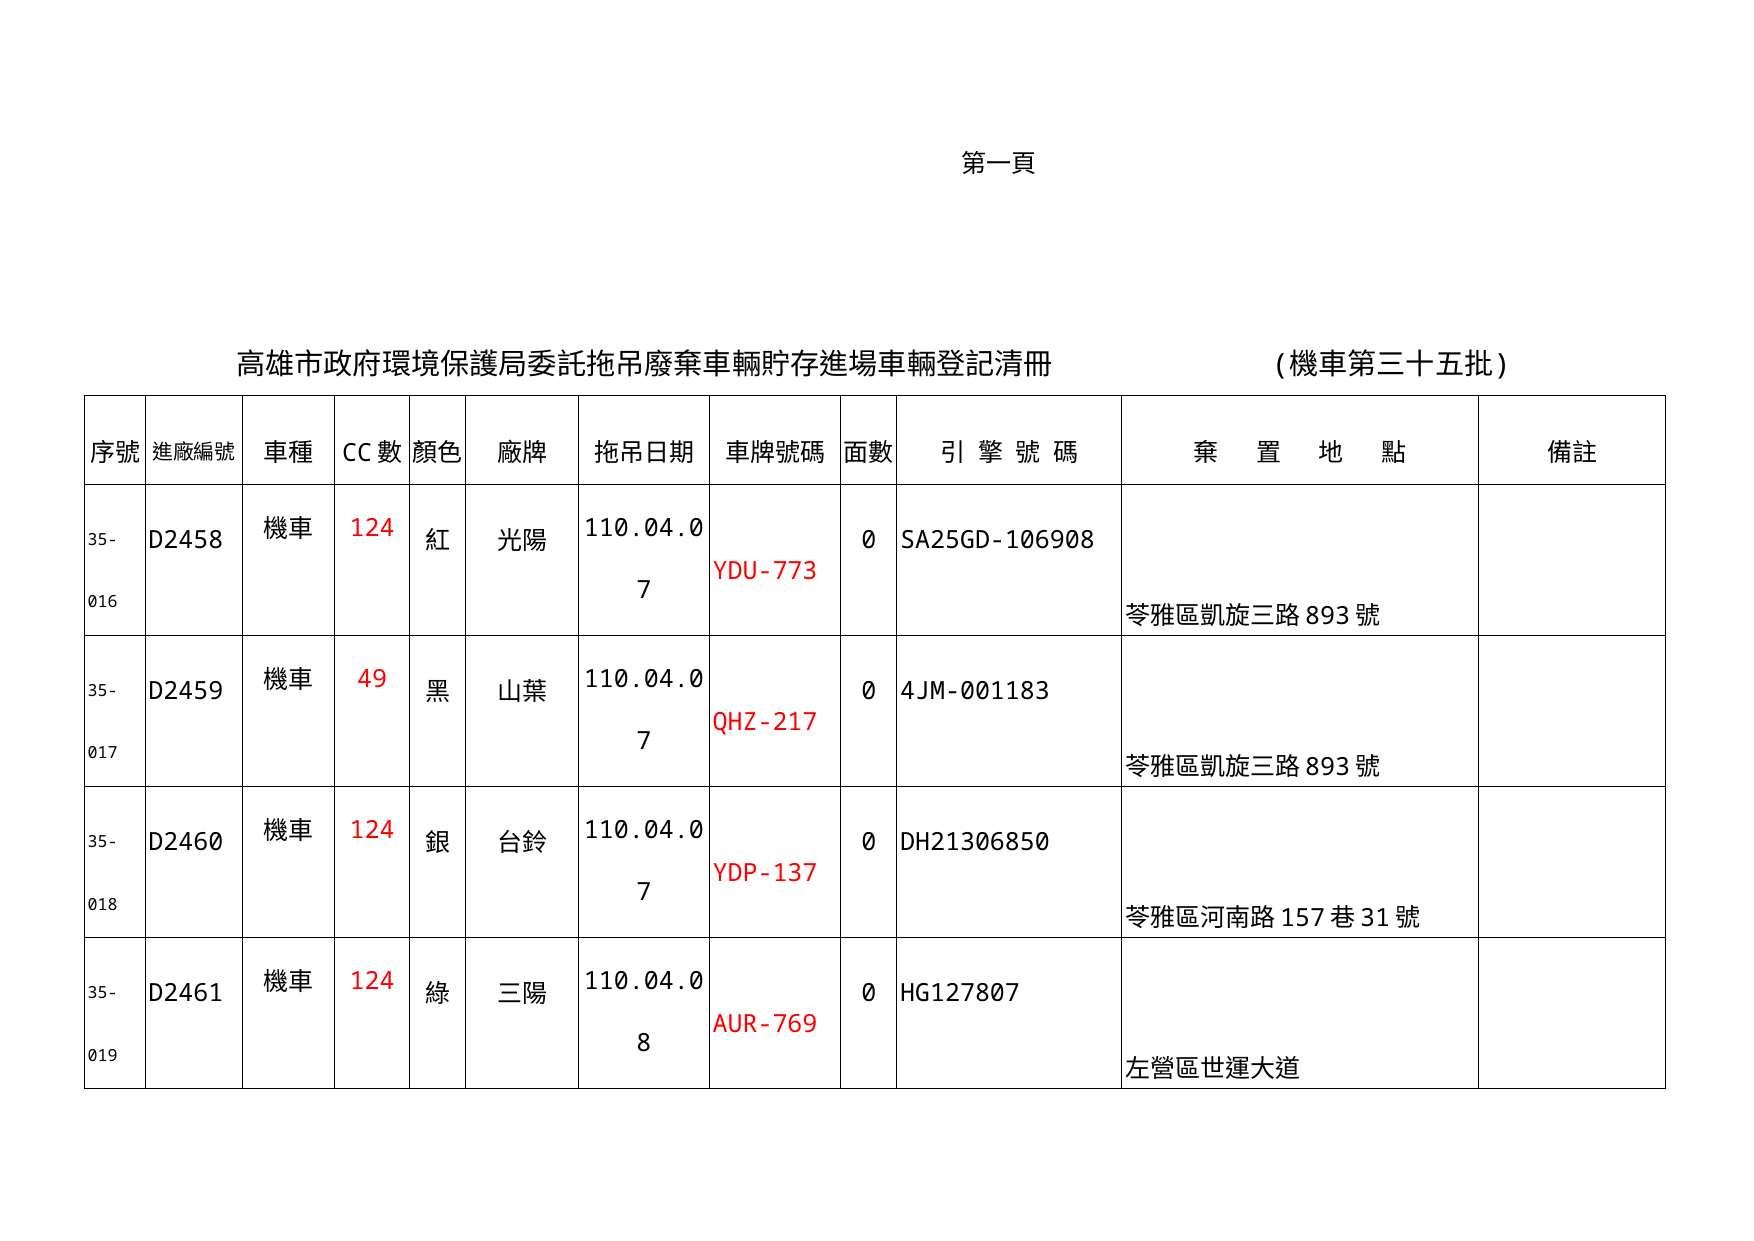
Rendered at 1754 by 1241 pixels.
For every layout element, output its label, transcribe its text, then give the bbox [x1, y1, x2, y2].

table_cell QHZ-217 [710, 636, 840, 786]
table_cell YDU-773 [710, 485, 840, 635]
table_cell 苓雅區凱旋三路893號 [1122, 636, 1478, 786]
table_header 棄 置 地 點 [1122, 396, 1478, 484]
table_cell [1479, 636, 1665, 786]
table_cell AUR-769 [710, 938, 840, 1088]
text 高雄市政府環境保護局委託拖吊廢棄車輛貯存進場車輛登記清冊 (機車第三十五批) [81, 320, 1665, 383]
table_cell 110.04.07 [579, 485, 709, 635]
table_cell 0 [841, 787, 896, 937]
table_header 序號 [85, 396, 145, 484]
table_cell 三陽 [466, 938, 578, 1088]
table_cell 110.04.07 [579, 787, 709, 937]
table_cell 124 [335, 787, 409, 937]
table_cell 銀 [410, 787, 465, 937]
table_cell 124 [335, 485, 409, 635]
table_cell 0 [841, 485, 896, 635]
table_cell 0 [841, 636, 896, 786]
table_header 進廠編號 [146, 396, 242, 484]
table_cell D2460 [146, 787, 242, 937]
table_header 顏色 [410, 396, 465, 484]
table_cell 機車 [243, 636, 334, 786]
table_cell DH21306850 [897, 787, 1121, 937]
table_cell 110.04.07 [579, 636, 709, 786]
table_cell [1479, 485, 1665, 635]
text 第一頁 [106, 120, 1665, 183]
table_cell 苓雅區河南路157巷31號 [1122, 787, 1478, 937]
table_cell 機車 [243, 938, 334, 1088]
table_cell YDP-137 [710, 787, 840, 937]
table_cell SA25GD-106908 [897, 485, 1121, 635]
table_header 面數 [841, 396, 896, 484]
table_cell 49 [335, 636, 409, 786]
table_cell 35-016 [85, 485, 145, 635]
table_cell 紅 [410, 485, 465, 635]
table_cell 0 [841, 938, 896, 1088]
table_cell HG127807 [897, 938, 1121, 1088]
table_header 拖吊日期 [579, 396, 709, 484]
table_cell 台鈴 [466, 787, 578, 937]
table_cell D2458 [146, 485, 242, 635]
table_cell 左營區世運大道 [1122, 938, 1478, 1088]
table_cell 綠 [410, 938, 465, 1088]
table_cell [1479, 787, 1665, 937]
table_cell 35-019 [85, 938, 145, 1088]
table_header 引 擎 號 碼 [897, 396, 1121, 484]
table_cell [1479, 938, 1665, 1088]
table_cell 4JM-001183 [897, 636, 1121, 786]
table_header 備註 [1479, 396, 1665, 484]
table_cell 110.04.08 [579, 938, 709, 1088]
table_cell 光陽 [466, 485, 578, 635]
table_header CC數 [335, 396, 409, 484]
table_header 車牌號碼 [710, 396, 840, 484]
table_cell D2459 [146, 636, 242, 786]
table_cell 124 [335, 938, 409, 1088]
table_cell D2461 [146, 938, 242, 1088]
table_cell 苓雅區凱旋三路893號 [1122, 485, 1478, 635]
table_cell 山葉 [466, 636, 578, 786]
table_cell 35-018 [85, 787, 145, 937]
table_cell 機車 [243, 485, 334, 635]
table_cell 黑 [410, 636, 465, 786]
table_header 車種 [243, 396, 334, 484]
table_cell 35-017 [85, 636, 145, 786]
table_header 廠牌 [466, 396, 578, 484]
table_cell 機車 [243, 787, 334, 937]
